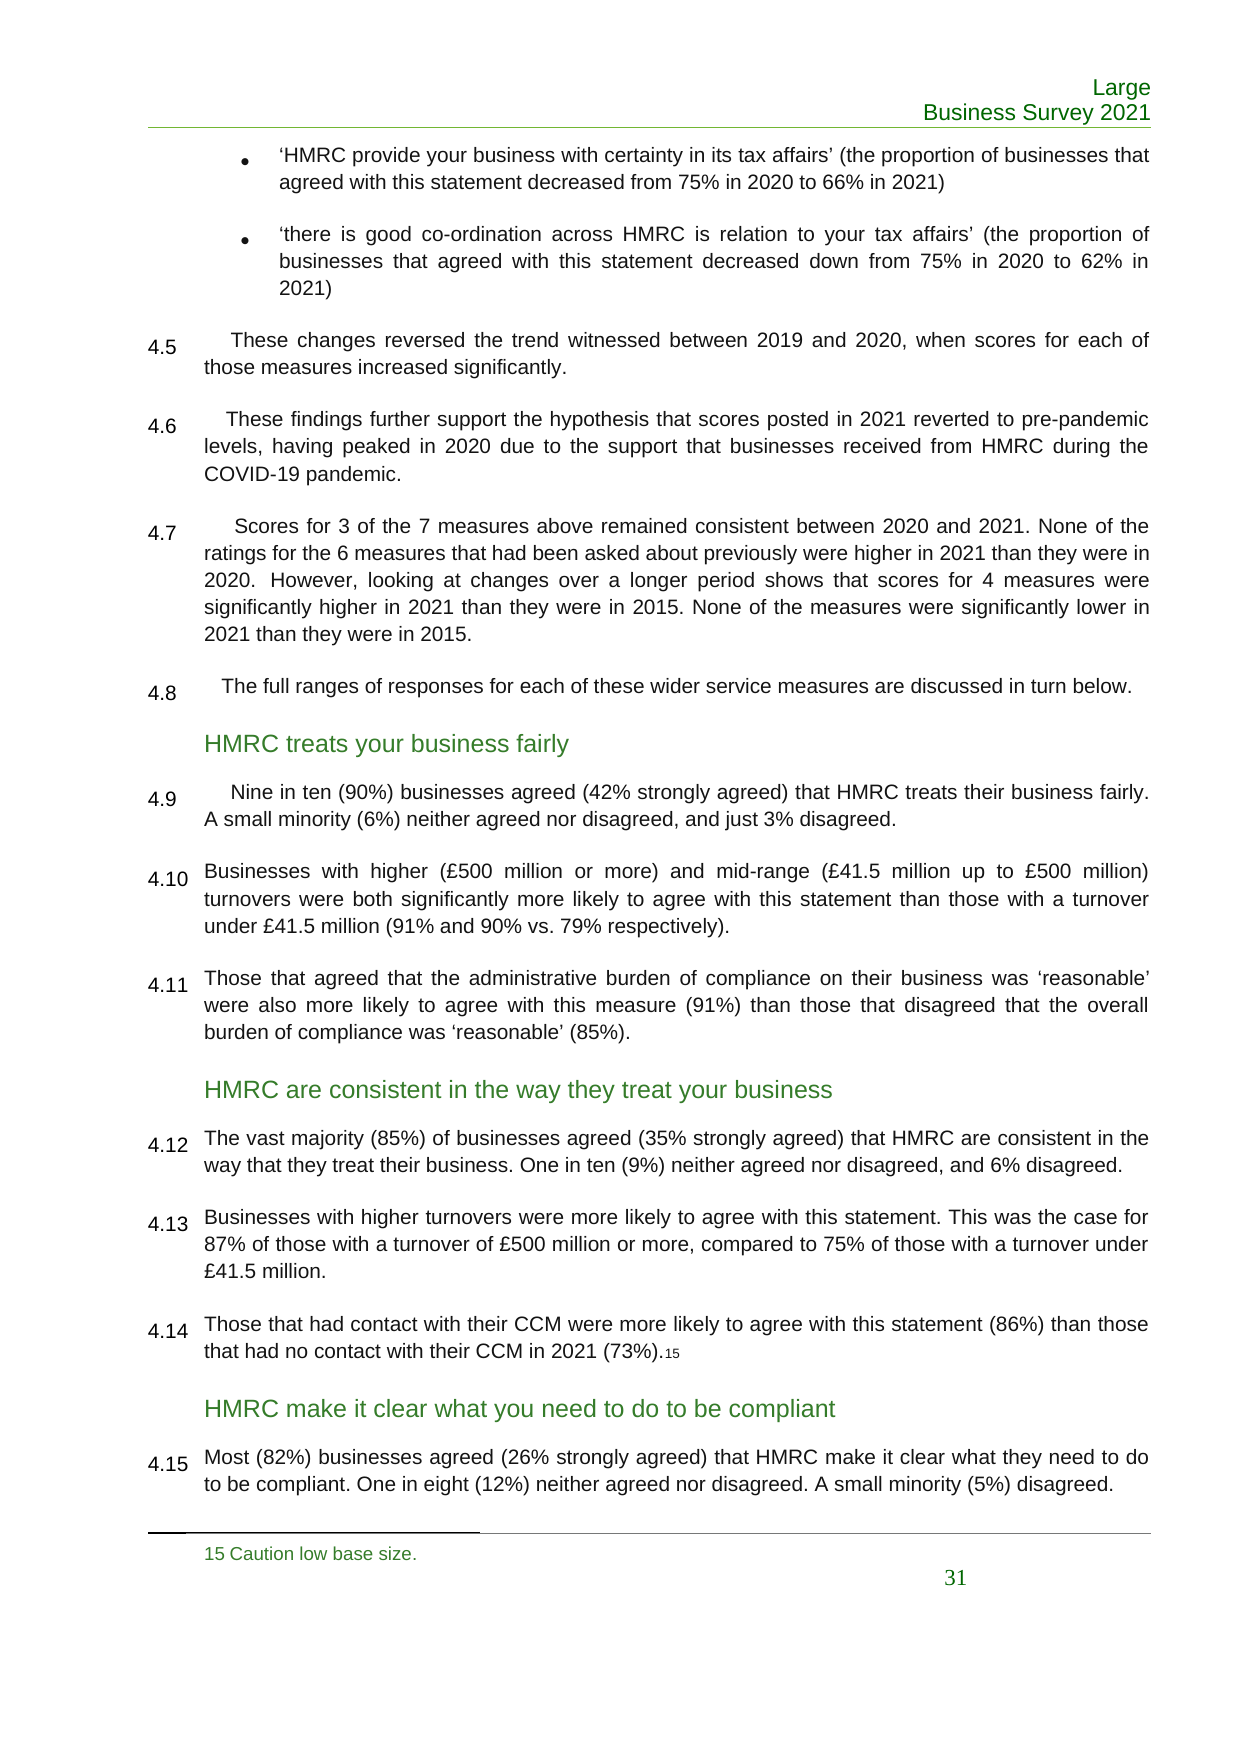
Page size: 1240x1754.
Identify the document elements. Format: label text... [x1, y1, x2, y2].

list Nine in ten (90%) businesses agreed (42% strongly agreed) that HMRC treats their business fairly. A small minority (6%) neither agreed nor disagreed, and just 3% disagreed. [148, 785, 1151, 839]
list These changes reversed the trend witnessed between 2019 and 2020, when scores for each of those measures increased significantly. [148, 333, 1151, 387]
subtitle HMRC are consistent in the way they treat your business [186, 1077, 1151, 1104]
list The vast majority (85%) of businesses agreed (35% strongly agreed) that HMRC are consistent in the way that they treat their business. One in ten (9%) neither agreed nor disagreed, and 6% disagreed. [148, 1131, 1151, 1185]
list Scores for 3 of the 7 measures above remained consistent between 2020 and 2021. None of the ratings for the 6 measures that had been asked about previously were higher in 2021 than they were in 2020. However, looking at changes over a longer period shows that scores for 4 measures were significantly higher in 2021 than they were in 2015. None of the measures were significantly lower in 2021 than they were in 2015. [148, 518, 1151, 654]
list These findings further support the hypothesis that scores posted in 2021 reverted to pre-pandemic levels, having peaked in 2020 due to the support that businesses received from HMRC during the COVID-19 pandemic. [148, 412, 1151, 493]
subtitle Caution low base size. [186, 1534, 1151, 1565]
list Most (82%) businesses agreed (26% strongly agreed) that HMRC make it clear what they need to do to be compliant. One in eight (12%) neither agreed nor disagreed. A small minority (5%) disagreed. [148, 1450, 1151, 1504]
list ‘there is good co-ordination across HMRC is relation to your tax affairs’ (the proportion of businesses that agreed with this statement decreased down from 75% in 2020 to 62% in 2021) [241, 227, 1151, 308]
list Businesses with higher turnovers were more likely to agree with this statement. This was the case for 87% of those with a turnover of £500 million or more, compared to 75% of those with a turnover under £41.5 million. [148, 1210, 1151, 1291]
subtitle HMRC treats your business fairly [186, 731, 1151, 758]
list The full ranges of responses for each of these wider service measures are discussed in turn below. [148, 679, 1151, 706]
list ‘HMRC provide your business with certainty in its tax affairs’ (the proportion of businesses that agreed with this statement decreased from 75% in 2020 to 66% in 2021) [241, 148, 1151, 202]
list Those that had contact with their CCM were more likely to agree with this statement (86%) than those that had no contact with their CCM in 2021 (73%). [148, 1316, 1151, 1371]
subtitle HMRC make it clear what you need to do to be compliant [186, 1396, 1151, 1423]
list Businesses with higher (£500 million or more) and mid-range (£41.5 million up to £500 million) turnovers were both significantly more likely to agree with this statement than those with a turnover under £41.5 million (91% and 90% vs. 79% respectively). [148, 864, 1151, 946]
list Those that agreed that the administrative burden of compliance on their business was ‘reasonable’ were also more likely to agree with this measure (91%) than those that disagreed that the overall burden of compliance was ‘reasonable’ (85%). [148, 971, 1151, 1052]
